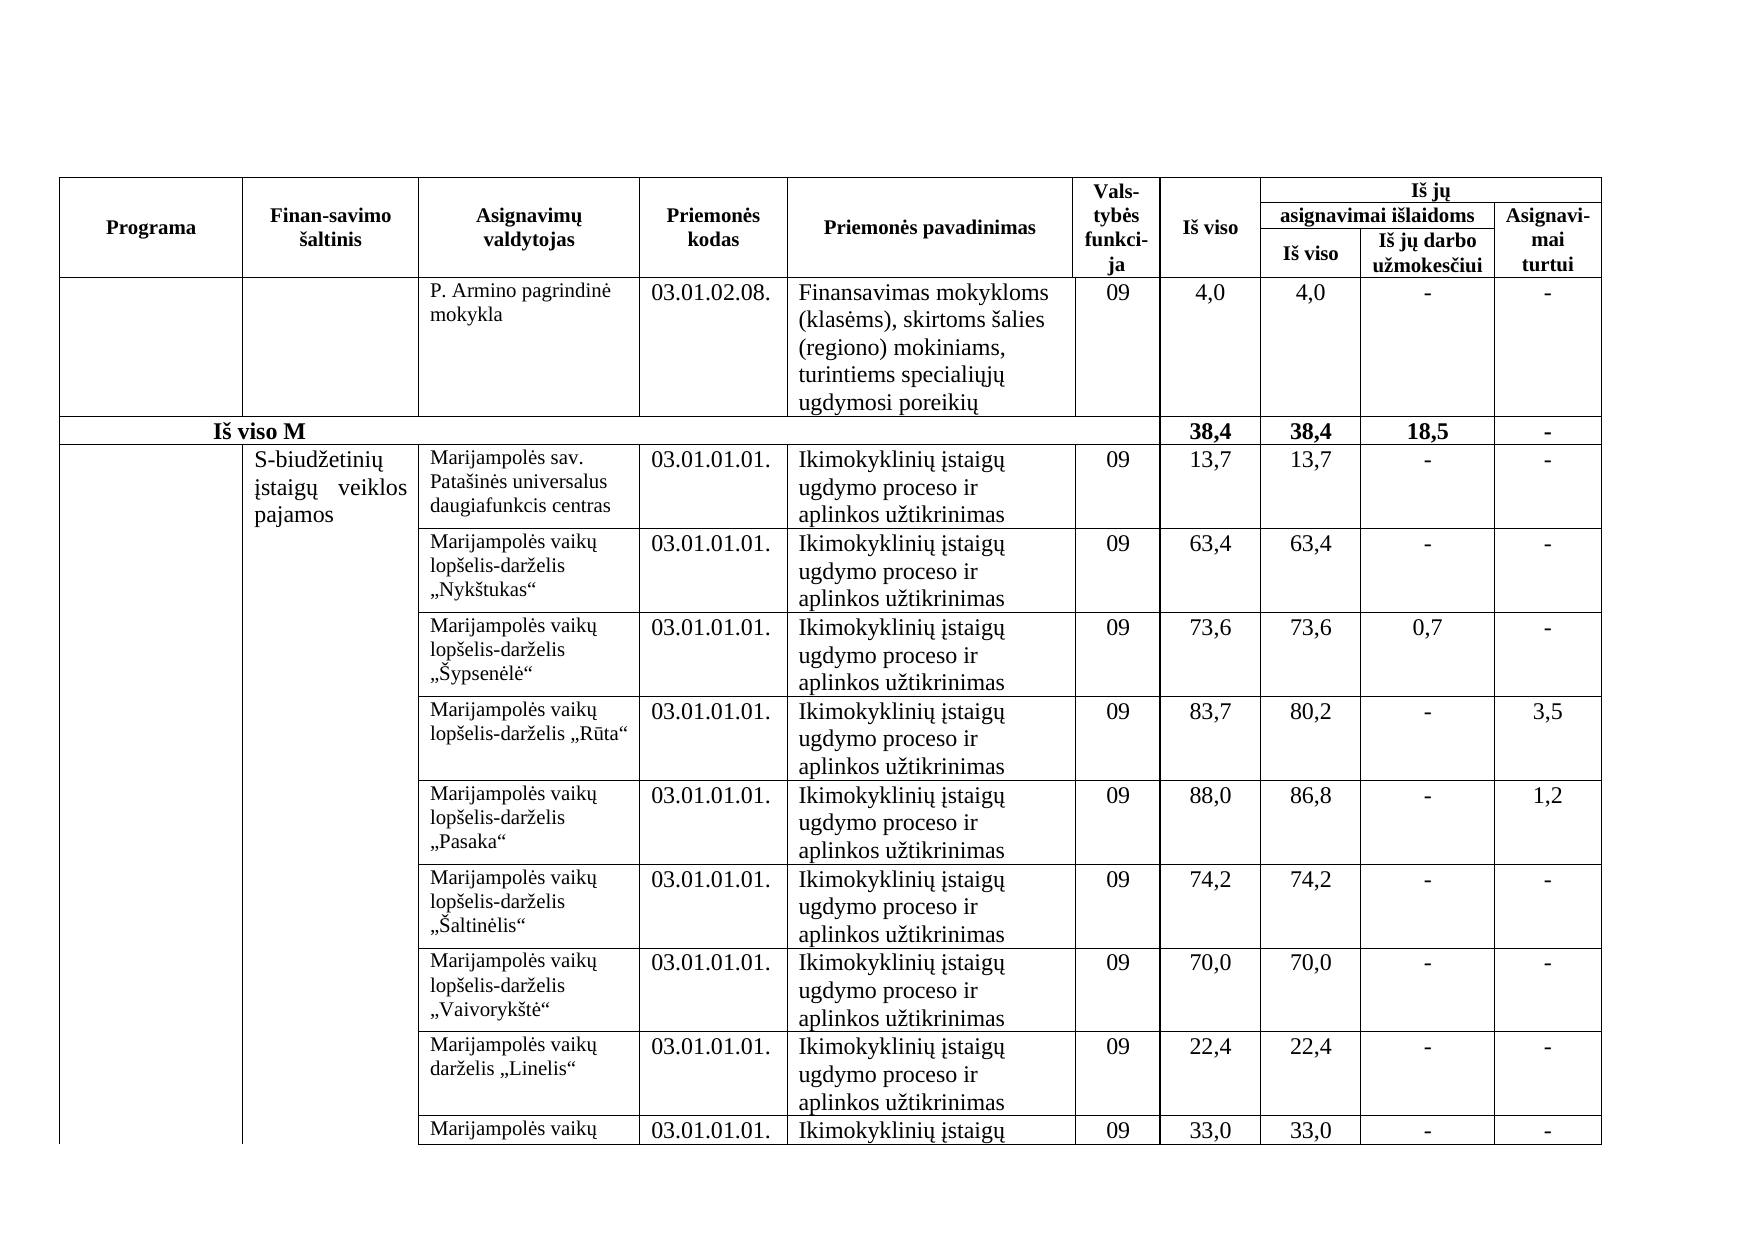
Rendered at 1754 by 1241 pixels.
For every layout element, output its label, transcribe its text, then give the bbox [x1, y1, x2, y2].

table_cell Ikimokyklinių įstaigų ugdymo proceso ir aplinkos užtikrinimas [788, 1032, 1075, 1115]
table_cell 74,2 [1161, 865, 1260, 947]
table_cell Marijampolės vaikų lopšelis-darželis „Šaltinėlis“ [419, 865, 639, 947]
table_cell 1,2 [1495, 781, 1601, 863]
table_cell 09 [1076, 697, 1159, 780]
table_cell S-biudžetinių įstaigų veiklos pajamos [243, 445, 418, 696]
table_cell - [1495, 529, 1601, 612]
table_cell 13,7 [1261, 445, 1360, 528]
table_cell [60, 696, 242, 780]
table_cell 70,0 [1261, 949, 1360, 1031]
table_cell 38,4 [1261, 417, 1360, 444]
table_cell Marijampolės vaikų lopšelis-darželis „Šypsenėlė“ [419, 613, 639, 696]
table_cell [60, 864, 242, 947]
table_cell 63,4 [1161, 529, 1260, 612]
table_cell 38,4 [1161, 417, 1260, 444]
table_cell 09 [1076, 781, 1159, 863]
table_cell 03.01.01.01. [640, 949, 787, 1031]
table_cell 09 [1076, 278, 1159, 416]
table_cell [60, 1115, 242, 1144]
table_cell - [1361, 278, 1494, 416]
table_cell - [1361, 697, 1494, 780]
table_cell [243, 780, 418, 863]
table_cell - [1361, 1116, 1494, 1144]
table_cell - [1361, 1032, 1494, 1115]
table_cell 13,7 [1161, 445, 1260, 528]
table_cell Marijampolės vaikų darželis „Linelis“ [419, 1032, 639, 1115]
table_cell Ikimokyklinių įstaigų ugdymo proceso ir aplinkos užtikrinimas [788, 697, 1075, 780]
table_cell Iš viso M [60, 417, 1159, 444]
table_cell - [1361, 781, 1494, 863]
table_cell - [1495, 865, 1601, 947]
table_cell [243, 1115, 418, 1144]
table_cell Ikimokyklinių įstaigų ugdymo proceso ir aplinkos užtikrinimas [788, 781, 1075, 863]
table_cell 22,4 [1161, 1032, 1260, 1115]
table_cell 73,6 [1261, 613, 1360, 696]
table_cell [60, 612, 242, 696]
table_cell 03.01.01.01. [640, 865, 787, 947]
table_cell Finansavimas mokykloms (klasėms), skirtoms šalies (regiono) mokiniams, turintiems specialiųjų ugdymosi poreikių [788, 278, 1075, 416]
table_cell [243, 696, 418, 780]
table_cell [243, 278, 418, 416]
table_cell Marijampolės vaikų lopšelis-darželis „Rūta“ [419, 697, 639, 780]
table_header Finan-savimo šaltinis [243, 178, 418, 277]
table_cell Ikimokyklinių įstaigų ugdymo proceso ir aplinkos užtikrinimas [788, 865, 1075, 947]
table_cell [243, 948, 418, 1031]
table_cell 03.01.01.01. [640, 613, 787, 696]
table_cell - [1495, 278, 1601, 416]
table_header Priemonės pavadinimas [788, 178, 1072, 277]
table_cell 74,2 [1261, 865, 1360, 947]
table_cell - [1495, 1116, 1601, 1144]
table_cell Ikimokyklinių įstaigų [788, 1116, 1075, 1144]
table_cell 03.01.01.01. [640, 445, 787, 528]
table_cell - [1495, 1032, 1601, 1115]
table_cell P. Armino pagrindinė mokykla [419, 278, 639, 416]
table_cell [60, 780, 242, 863]
table_cell 09 [1076, 1116, 1159, 1144]
table_cell Asignavi-mai turtui įsigyti [1495, 203, 1601, 277]
table_cell 09 [1076, 529, 1159, 612]
table_cell - [1495, 445, 1601, 528]
table_cell 03.01.02.08. [640, 278, 787, 416]
table_cell 86,8 [1261, 781, 1360, 863]
table_cell [60, 1031, 242, 1115]
table_cell 83,7 [1161, 697, 1260, 780]
table_header Programa [60, 178, 242, 277]
table_cell asignavimai išlaidoms [1261, 203, 1494, 227]
table_header Iš jų [1261, 178, 1601, 202]
table_cell 4,0 [1161, 278, 1260, 416]
table_cell 73,6 [1161, 613, 1260, 696]
table_cell 09 [1076, 949, 1159, 1031]
table_header Iš viso [1161, 178, 1260, 277]
table_cell 09 [1076, 865, 1159, 947]
table_cell 3,5 [1495, 697, 1601, 780]
table_cell [60, 948, 242, 1031]
table_cell Marijampolės vaikų lopšelis-darželis „Vaivorykštė“ [419, 949, 639, 1031]
table_cell 70,0 [1161, 949, 1260, 1031]
table_cell 09 [1076, 1032, 1159, 1115]
table_cell - [1361, 949, 1494, 1031]
table_cell [243, 864, 418, 947]
table_cell - [1361, 865, 1494, 947]
table_cell Marijampolės vaikų lopšelis-darželis „Pasaka“ [419, 781, 639, 863]
table_cell [60, 528, 242, 612]
table_cell 63,4 [1261, 529, 1360, 612]
table_cell - [1361, 529, 1494, 612]
table_cell 80,2 [1261, 697, 1360, 780]
table_cell 09 [1076, 613, 1159, 696]
table_cell 03.01.01.01. [640, 697, 787, 780]
table_cell - [1361, 445, 1494, 528]
table_cell 0,7 [1361, 613, 1494, 696]
table_cell Ikimokyklinių įstaigų ugdymo proceso ir aplinkos užtikrinimas [788, 445, 1075, 528]
table_cell 03.01.01.01. [640, 1116, 787, 1144]
table_cell Ikimokyklinių įstaigų ugdymo proceso ir aplinkos užtikrinimas [788, 613, 1075, 696]
table_cell 33,0 [1161, 1116, 1260, 1144]
table_cell 03.01.01.01. [640, 529, 787, 612]
table_cell Ikimokyklinių įstaigų ugdymo proceso ir aplinkos užtikrinimas [788, 529, 1075, 612]
table_cell Marijampolės vaikų lopšelis-darželis „Nykštukas“ [419, 529, 639, 612]
table_cell 22,4 [1261, 1032, 1360, 1115]
table_cell 09 [1076, 445, 1159, 528]
table_cell [243, 1031, 418, 1115]
table_cell [60, 445, 242, 528]
table_cell - [1495, 417, 1601, 444]
table_cell 4,0 [1261, 278, 1360, 416]
table_header Asignavimų valdytojas [419, 178, 639, 277]
table_cell Marijampolės vaikų [419, 1116, 639, 1144]
table_cell 18,5 [1361, 417, 1494, 444]
table_cell Iš viso [1261, 229, 1360, 277]
table_cell 03.01.01.01. [640, 1032, 787, 1115]
table_cell Ikimokyklinių įstaigų ugdymo proceso ir aplinkos užtikrinimas [788, 949, 1075, 1031]
table_cell - [1495, 949, 1601, 1031]
table_cell 03.01.01.01. [640, 781, 787, 863]
table_cell Marijampolės sav. Patašinės universalus daugiafunkcis centras [419, 445, 639, 528]
table_cell [60, 278, 242, 416]
table_cell Iš jų darbo užmokesčiui [1361, 229, 1494, 277]
table_cell 33,0 [1261, 1116, 1360, 1144]
table_header Vals-tybės funkci-ja [1073, 178, 1159, 277]
table_header Priemonės kodas [640, 178, 787, 277]
table_cell - [1495, 613, 1601, 696]
table_cell 88,0 [1161, 781, 1260, 863]
